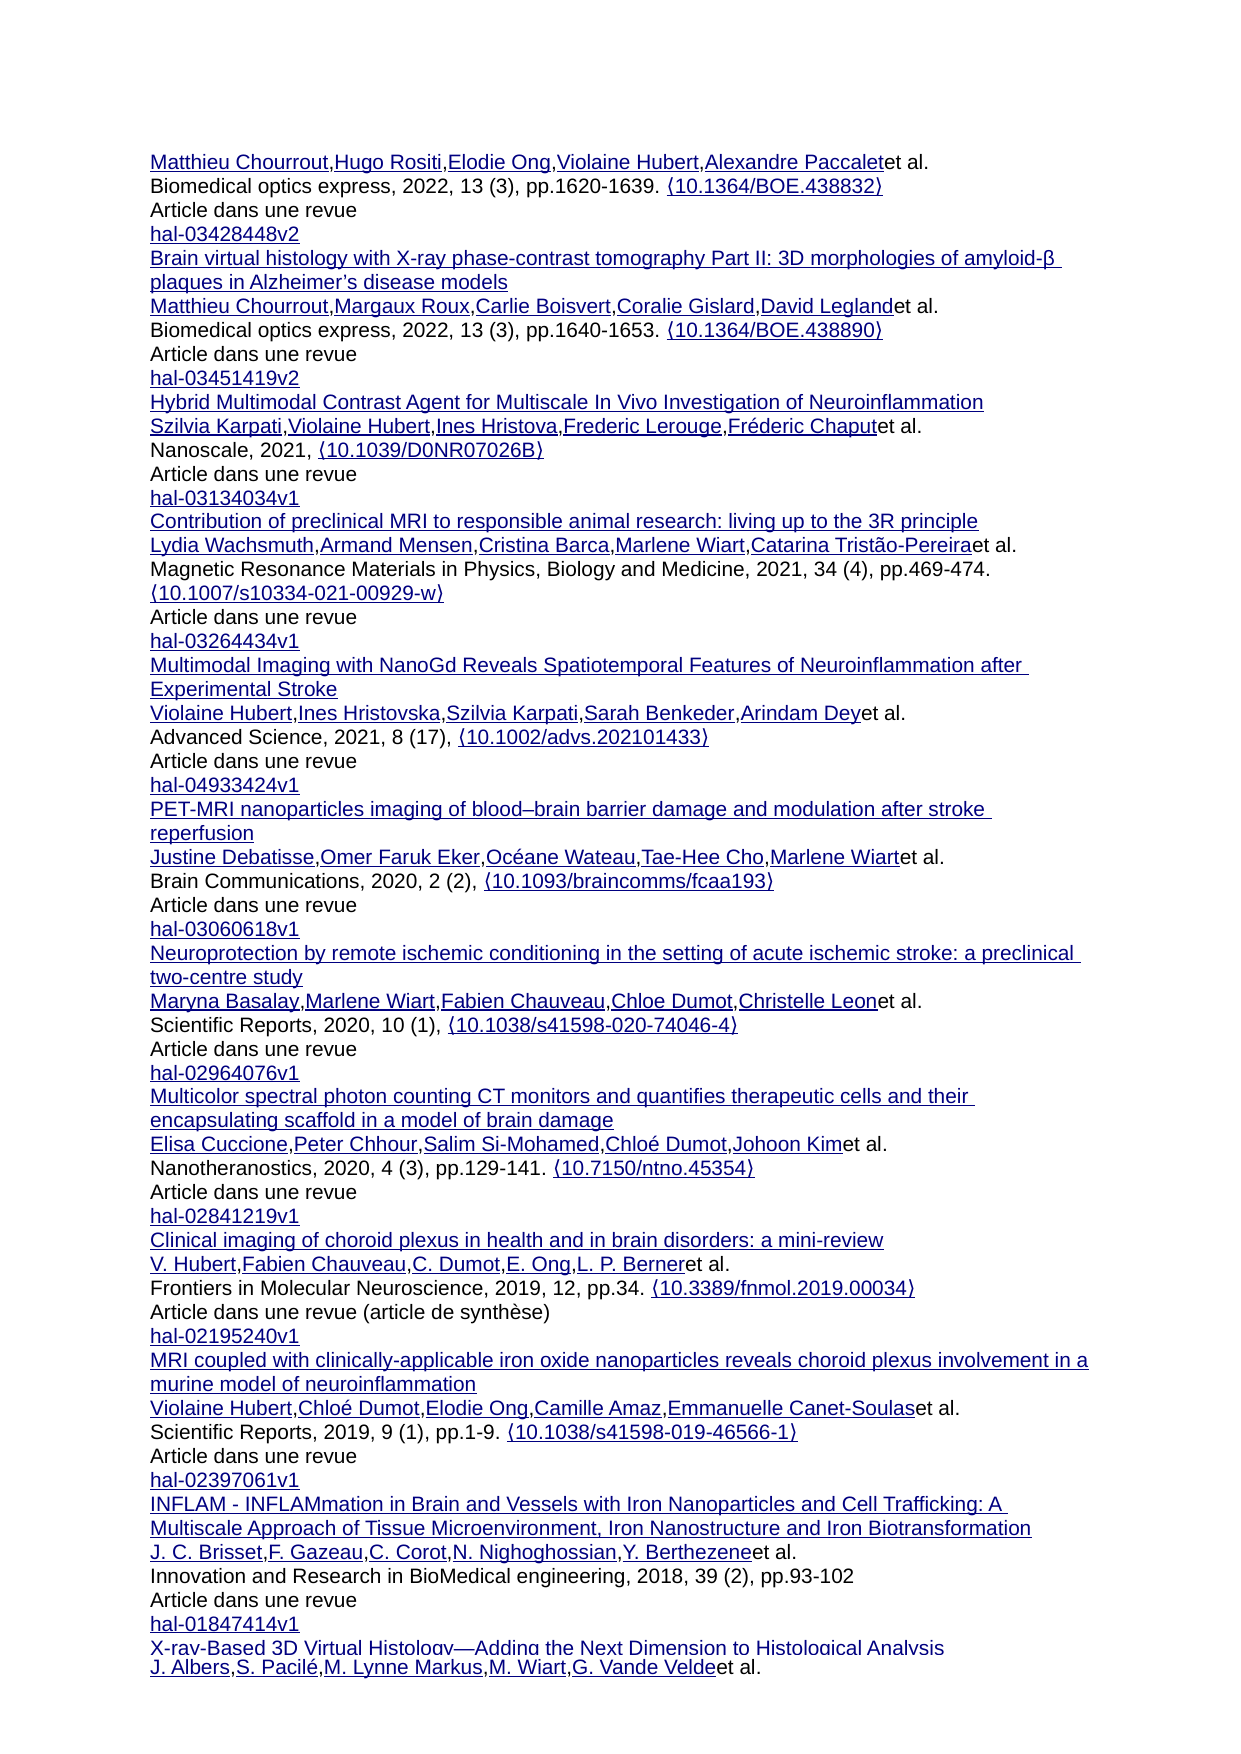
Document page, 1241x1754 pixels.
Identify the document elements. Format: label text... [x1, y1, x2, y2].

table_cell Neuroprotection by remote ischemic conditioning in the setting of acute ischemic stroke: a preclinical two-centre study Maryna Basalay,Marlene Wiart,Fabien Chauveau,Chloe Dumot,Christelle Leonet al. Scientific Reports, 2020, 10 (1), ⟨10.1038/s41598-020-74046-4⟩ Article dans une revue hal-02964076v1 [150, 941, 1090, 1084]
table_cell Brain virtual histology with X-ray phase-contrast tomography Part II: 3D morphologies of amyloid-β plaques in Alzheimer’s disease models Matthieu Chourrout,Margaux Roux,Carlie Boisvert,Coralie Gislard,David Leglandet al. Biomedical optics express, 2022, 13 (3), pp.1640-1653. ⟨10.1364/BOE.438890⟩ Article dans une revue hal-03451419v2 [150, 246, 1090, 389]
table_cell INFLAM - INFLAMmation in Brain and Vessels with Iron Nanoparticles and Cell Trafficking: A Multiscale Approach of Tissue Microenvironment, Iron Nanostructure and Iron Biotransformation J. C. Brisset,F. Gazeau,C. Corot,N. Nighoghossian,Y. Berthezeneet al. Innovation and Research in BioMedical engineering, 2018, 39 (2), pp.93-102 Article dans une revue hal-01847414v1 [150, 1492, 1090, 1635]
table_cell Multimodal Imaging with NanoGd Reveals Spatiotemporal Features of Neuroinflammation after Experimental Stroke Violaine Hubert,Ines Hristovska,Szilvia Karpati,Sarah Benkeder,Arindam Deyet al. Advanced Science, 2021, 8 (17), ⟨10.1002/advs.202101433⟩ Article dans une revue hal-04933424v1 [150, 653, 1090, 797]
table_cell Contribution of preclinical MRI to responsible animal research: living up to the 3R principle Lydia Wachsmuth,Armand Mensen,Cristina Barca,Marlene Wiart,Catarina Tristão-Pereiraet al. Magnetic Resonance Materials in Physics, Biology and Medicine, 2021, 34 (4), pp.469-474. ⟨10.1007/s10334-021-00929-w⟩ Article dans une revue hal-03264434v1 [150, 509, 1090, 653]
table_cell Matthieu Chourrout,Hugo Rositi,Elodie Ong,Violaine Hubert,Alexandre Paccaletet al. Biomedical optics express, 2022, 13 (3), pp.1620-1639. ⟨10.1364/BOE.438832⟩ Article dans une revue hal-03428448v2 [150, 150, 1090, 246]
table_cell X-ray-Based 3D Virtual Histology—Adding the Next Dimension to Histological Analysis J. Albers,S. Pacilé,M. Lynne Markus,M. Wiart,G. Vande Veldeet al. [150, 1635, 1090, 1679]
table_cell PET-MRI nanoparticles imaging of blood–brain barrier damage and modulation after stroke reperfusion Justine Debatisse,Omer Faruk Eker,Océane Wateau,Tae-Hee Cho,Marlene Wiartet al. Brain Communications, 2020, 2 (2), ⟨10.1093/braincomms/fcaa193⟩ Article dans une revue hal-03060618v1 [150, 797, 1090, 941]
table_cell Clinical imaging of choroid plexus in health and in brain disorders: a mini-review V. Hubert,Fabien Chauveau,C. Dumot,E. Ong,L. P. Berneret al. Frontiers in Molecular Neuroscience, 2019, 12, pp.34. ⟨10.3389/fnmol.2019.00034⟩ Article dans une revue (article de synthèse) hal-02195240v1 [150, 1228, 1090, 1348]
table_cell Hybrid Multimodal Contrast Agent for Multiscale In Vivo Investigation of Neuroinflammation Szilvia Karpati,Violaine Hubert,Ines Hristova,Frederic Lerouge,Fréderic Chaputet al. Nanoscale, 2021, ⟨10.1039/D0NR07026B⟩ Article dans une revue hal-03134034v1 [150, 390, 1090, 509]
table_cell MRI coupled with clinically-applicable iron oxide nanoparticles reveals choroid plexus involvement in a murine model of neuroinflammation Violaine Hubert,Chloé Dumot,Elodie Ong,Camille Amaz,Emmanuelle Canet-Soulaset al. Scientific Reports, 2019, 9 (1), pp.1-9. ⟨10.1038/s41598-019-46566-1⟩ Article dans une revue hal-02397061v1 [150, 1348, 1090, 1492]
table_cell Multicolor spectral photon counting CT monitors and quantifies therapeutic cells and their encapsulating scaffold in a model of brain damage Elisa Cuccione,Peter Chhour,Salim Si-Mohamed,Chloé Dumot,Johoon Kimet al. Nanotheranostics, 2020, 4 (3), pp.129-141. ⟨10.7150/ntno.45354⟩ Article dans une revue hal-02841219v1 [150, 1084, 1090, 1228]
